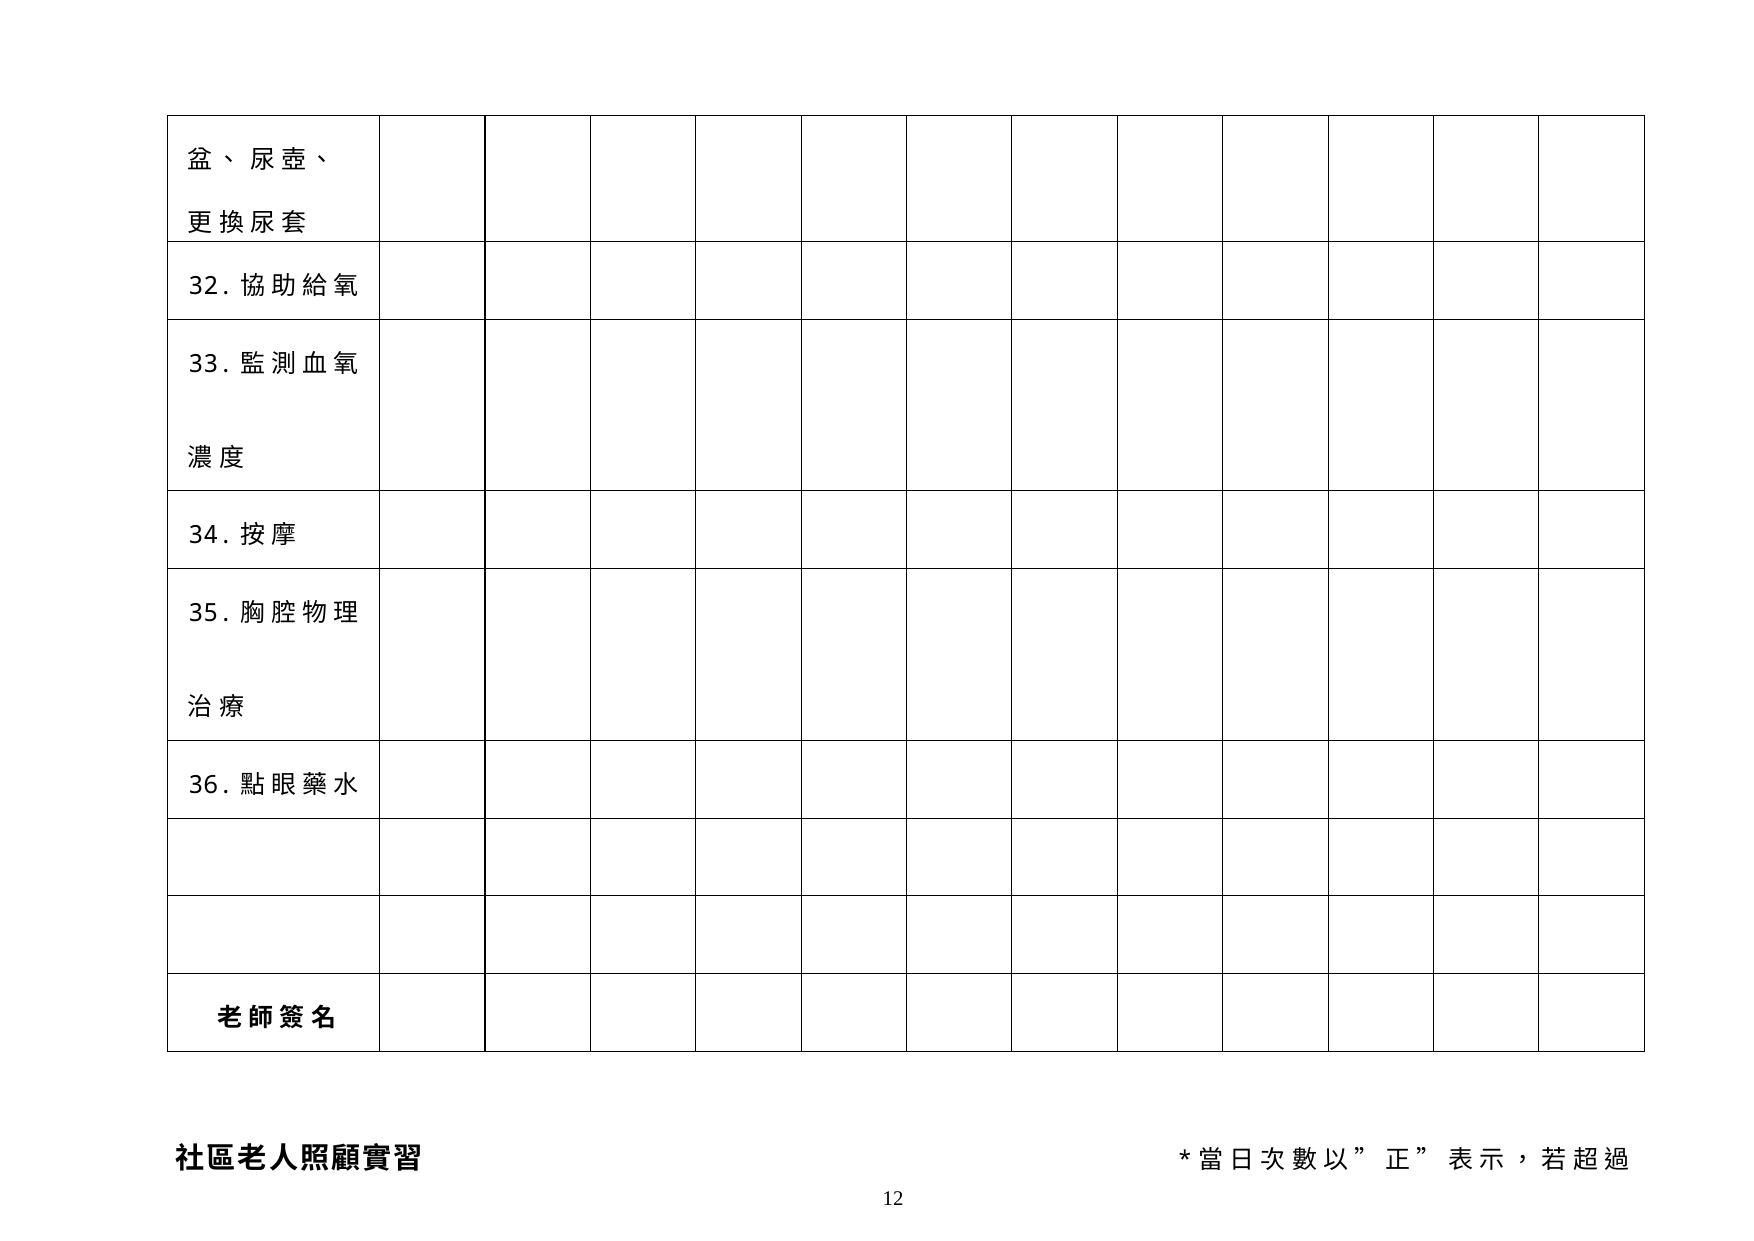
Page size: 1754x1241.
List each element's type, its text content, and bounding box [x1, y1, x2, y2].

table_cell [380, 741, 484, 818]
table_cell [591, 116, 695, 241]
table_cell [380, 569, 484, 740]
table_cell [1329, 896, 1433, 973]
table_cell [486, 741, 590, 818]
table_cell [696, 741, 801, 818]
table_cell [1434, 741, 1538, 818]
table_cell [1434, 569, 1538, 740]
table_cell [1012, 116, 1117, 241]
table_cell [486, 116, 590, 241]
table_cell [1012, 242, 1117, 319]
table_cell [1329, 974, 1433, 1051]
table_cell [802, 896, 906, 973]
table_cell [802, 819, 906, 895]
table_cell [1012, 896, 1117, 973]
table_cell [907, 819, 1011, 895]
table_cell [1012, 569, 1117, 740]
table_cell [591, 819, 695, 895]
table_cell [1434, 116, 1538, 241]
table_cell [1012, 741, 1117, 818]
table_cell [1539, 896, 1644, 973]
table_cell [1329, 242, 1433, 319]
table_cell [1118, 896, 1222, 973]
table_cell [1539, 242, 1644, 319]
table_cell [591, 320, 695, 490]
table_cell 36.點眼藥水 [168, 741, 379, 818]
table_cell [696, 116, 801, 241]
table_cell [1539, 320, 1644, 490]
table_cell [1434, 491, 1538, 568]
table_cell [1118, 242, 1222, 319]
table_cell [802, 320, 906, 490]
table_cell [696, 819, 801, 895]
table_cell 35.胸腔物理治療 [168, 569, 379, 740]
table_cell [486, 242, 590, 319]
table_cell 32.協助給氧 [168, 242, 379, 319]
table_cell [1118, 569, 1222, 740]
table_cell [168, 819, 379, 895]
table_cell [591, 896, 695, 973]
table_cell [380, 819, 484, 895]
table_cell [1223, 974, 1328, 1051]
table_cell [907, 491, 1011, 568]
table_cell [907, 741, 1011, 818]
table_cell [1434, 974, 1538, 1051]
table_cell [380, 974, 484, 1051]
table_cell [696, 974, 801, 1051]
table_cell [1329, 491, 1433, 568]
table_cell [907, 974, 1011, 1051]
table_cell [1434, 242, 1538, 319]
table_cell [1118, 116, 1222, 241]
table_cell [1012, 974, 1117, 1051]
table_cell [591, 242, 695, 319]
table_cell [802, 569, 906, 740]
table_cell [486, 974, 590, 1051]
table_cell [802, 242, 906, 319]
table_cell [1012, 320, 1117, 490]
table_cell [168, 896, 379, 973]
table_cell [1223, 819, 1328, 895]
table_cell [486, 896, 590, 973]
table_cell [696, 242, 801, 319]
table_cell [1539, 569, 1644, 740]
table_cell [1012, 491, 1117, 568]
table_cell [696, 569, 801, 740]
table_cell [1223, 569, 1328, 740]
table_cell [1329, 320, 1433, 490]
table_cell [907, 569, 1011, 740]
table_cell [486, 819, 590, 895]
table_cell [1329, 741, 1433, 818]
table_cell [802, 491, 906, 568]
table_cell [907, 896, 1011, 973]
table_cell [1223, 896, 1328, 973]
table_cell 盆、尿壺、更換尿套 [168, 116, 379, 241]
table_cell 34.按摩 [168, 491, 379, 568]
table_cell [802, 116, 906, 241]
table_cell [591, 491, 695, 568]
table_cell [696, 896, 801, 973]
table_cell [486, 569, 590, 740]
table_cell [1118, 974, 1222, 1051]
table_cell [1012, 819, 1117, 895]
table_cell [1223, 242, 1328, 319]
table_cell [1223, 741, 1328, 818]
table_cell [380, 896, 484, 973]
table_cell [1329, 819, 1433, 895]
table_cell [1434, 320, 1538, 490]
table_cell [1118, 819, 1222, 895]
table_cell [907, 116, 1011, 241]
table_cell [1223, 116, 1328, 241]
table_cell [1329, 569, 1433, 740]
table_cell [591, 974, 695, 1051]
table_cell 33.監測血氧濃度 [168, 320, 379, 490]
table_cell [1434, 819, 1538, 895]
table_cell [486, 491, 590, 568]
table_cell [1223, 491, 1328, 568]
table_cell [1118, 320, 1222, 490]
table_cell [591, 569, 695, 740]
table_cell [1539, 819, 1644, 895]
table_cell [486, 320, 590, 490]
table_cell [1118, 491, 1222, 568]
text 社區老人照顧實習 *當日次數以”正”表示，若超過 [153, 1114, 1632, 1177]
table_cell [1539, 491, 1644, 568]
table_cell [1434, 896, 1538, 973]
table_cell [802, 741, 906, 818]
table_cell [380, 242, 484, 319]
table_cell [380, 116, 484, 241]
table_cell [696, 320, 801, 490]
table_cell [907, 320, 1011, 490]
table_cell [1539, 741, 1644, 818]
table_cell [696, 491, 801, 568]
table_cell [1329, 116, 1433, 241]
table_cell [907, 242, 1011, 319]
table_cell [1118, 741, 1222, 818]
table_cell [380, 320, 484, 490]
table_cell [380, 491, 484, 568]
table_cell [1539, 974, 1644, 1051]
table_cell [1223, 320, 1328, 490]
table_cell [802, 974, 906, 1051]
table_cell [1539, 116, 1644, 241]
table_cell [591, 741, 695, 818]
table_cell 老師簽名 [168, 974, 379, 1051]
